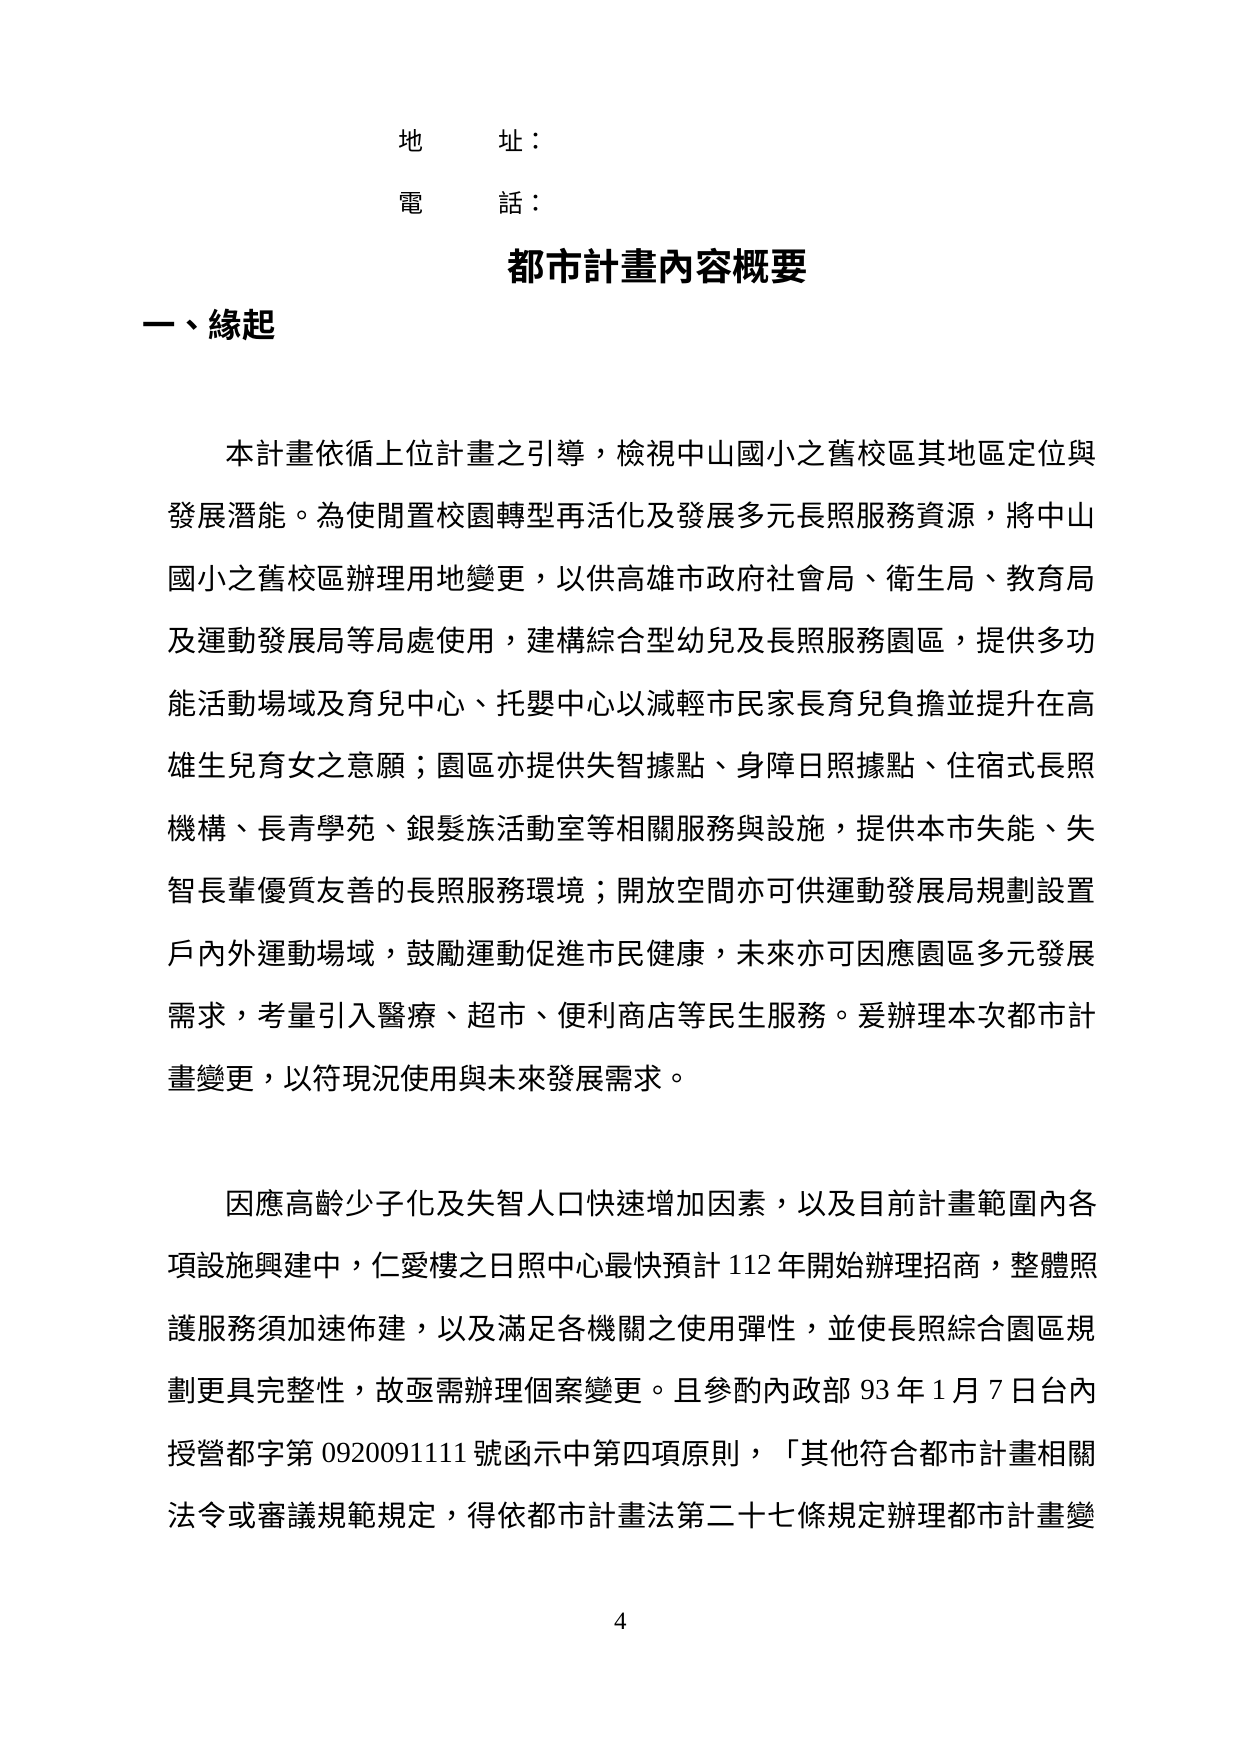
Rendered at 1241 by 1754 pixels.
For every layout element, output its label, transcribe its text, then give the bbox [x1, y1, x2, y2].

text 因應高齡少子化及失智人口快速增加因素，以及目前計畫範圍內各項設施興建中，仁愛樓之日照中心最快預計112年開始辦理招商，整體照護服務須加速佈建，以及滿足各機關之使用彈性，並使長照綜合園區規劃更具完整性，故亟需辦理個案變更。且參酌內政部93年1月7日台內授營都字第0920091111號函示中第四項原則，「其他符合都市計畫相關法令或審議規範規定，得依都市計畫法第二十七條規定辦理都市計畫變 [167, 1160, 1098, 1535]
text 電 話： [217, 160, 1098, 222]
text 地 址： [217, 97, 1098, 160]
text 本計畫依循上位計畫之引導，檢視中山國小之舊校區其地區定位與發展潛能。為使閒置校園轉型再活化及發展多元長照服務資源，將中山國小之舊校區辦理用地變更，以供高雄市政府社會局、衛生局、教育局及運動發展局等局處使用，建構綜合型幼兒及長照服務園區，提供多功能活動場域及育兒中心、托嬰中心以減輕市民家長育兒負擔並提升在高雄生兒育女之意願；園區亦提供失智據點、身障日照據點、住宿式長照機構、長青學苑、銀髮族活動室等相關服務與設施，提供本市失能、失智長輩優質友善的長照服務環境；開放空間亦可供運動發展局規劃設置戶內外運動場域，鼓勵運動促進市民健康，未來亦可因應園區多元發展需求，考量引入醫療、超市、便利商店等民生服務。爰辦理本次都市計畫變更，以符現況使用與未來發展需求。 [167, 410, 1098, 1097]
text 都市計畫內容概要 [217, 222, 1098, 285]
text 一、緣起 [142, 304, 1098, 345]
